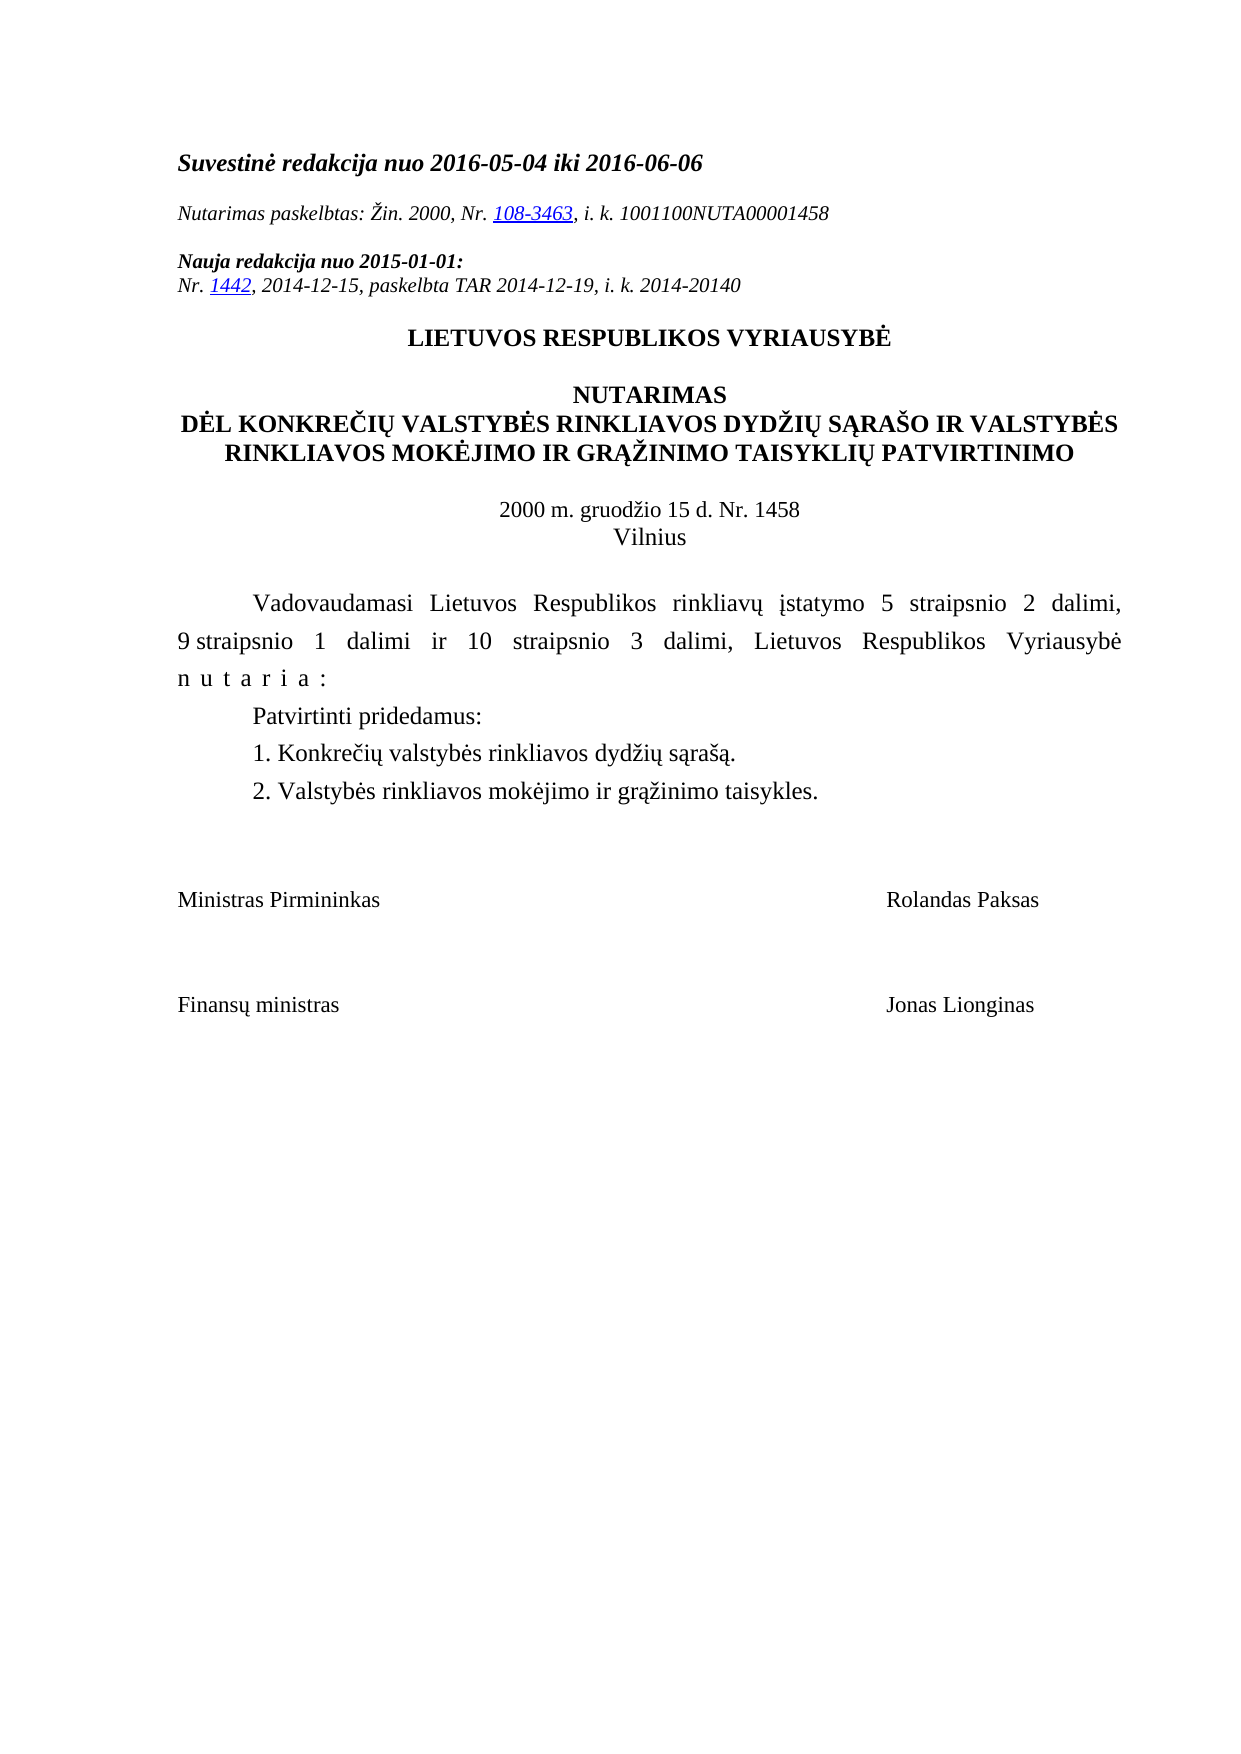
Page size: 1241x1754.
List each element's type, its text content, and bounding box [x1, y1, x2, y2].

text DĖL KONKREČIŲ VALSTYBĖS RINKLIAVOS DYDŽIŲ SĄRAŠO IR VALSTYBĖS RINKLIAVOS MOKĖJIMO IR GRĄŽINIMO TAISYKLIŲ PATVIRTINIMO [177, 409, 1122, 467]
text Vilnius [177, 522, 1122, 551]
text NUTARIMAS [177, 381, 1122, 409]
text Nr. 1442, 2014-12-15, paskelbta TAR 2014-12-19, i. k. 2014-20140 [177, 273, 1122, 297]
text 2000 m. gruodžio 15 d. Nr. 1458 [177, 496, 1122, 522]
text Nutarimas paskelbtas: Žin. 2000, Nr. 108-3463, i. k. 1001100NUTA00001458 [177, 201, 1122, 224]
text Finansų ministras Jonas Lionginas [177, 991, 1122, 1018]
text Patvirtinti pridedamus: [177, 692, 1122, 729]
text Ministras Pirmininkas Rolandas Paksas [177, 886, 1122, 912]
text LIETUVOS RESPUBLIKOS VYRIAUSYBĖ [177, 323, 1122, 352]
text 2. Valstybės rinkliavos mokėjimo ir grąžinimo taisykles. [177, 767, 1122, 804]
text Vadovaudamasi Lietuvos Respublikos rinkliavų įstatymo 5 straipsnio 2 dalimi, 9 straipsnio 1 dalimi ir 10 straipsnio 3 dalimi, Lietuvos Respublikos Vyriausybė nutaria: [177, 579, 1122, 692]
text Suvestinė redakcija nuo 2016-05-04 iki 2016-06-06 [177, 148, 1122, 176]
text Nauja redakcija nuo 2015-01-01: [177, 249, 1122, 273]
text 1. Konkrečių valstybės rinkliavos dydžių sąrašą. [177, 729, 1122, 767]
